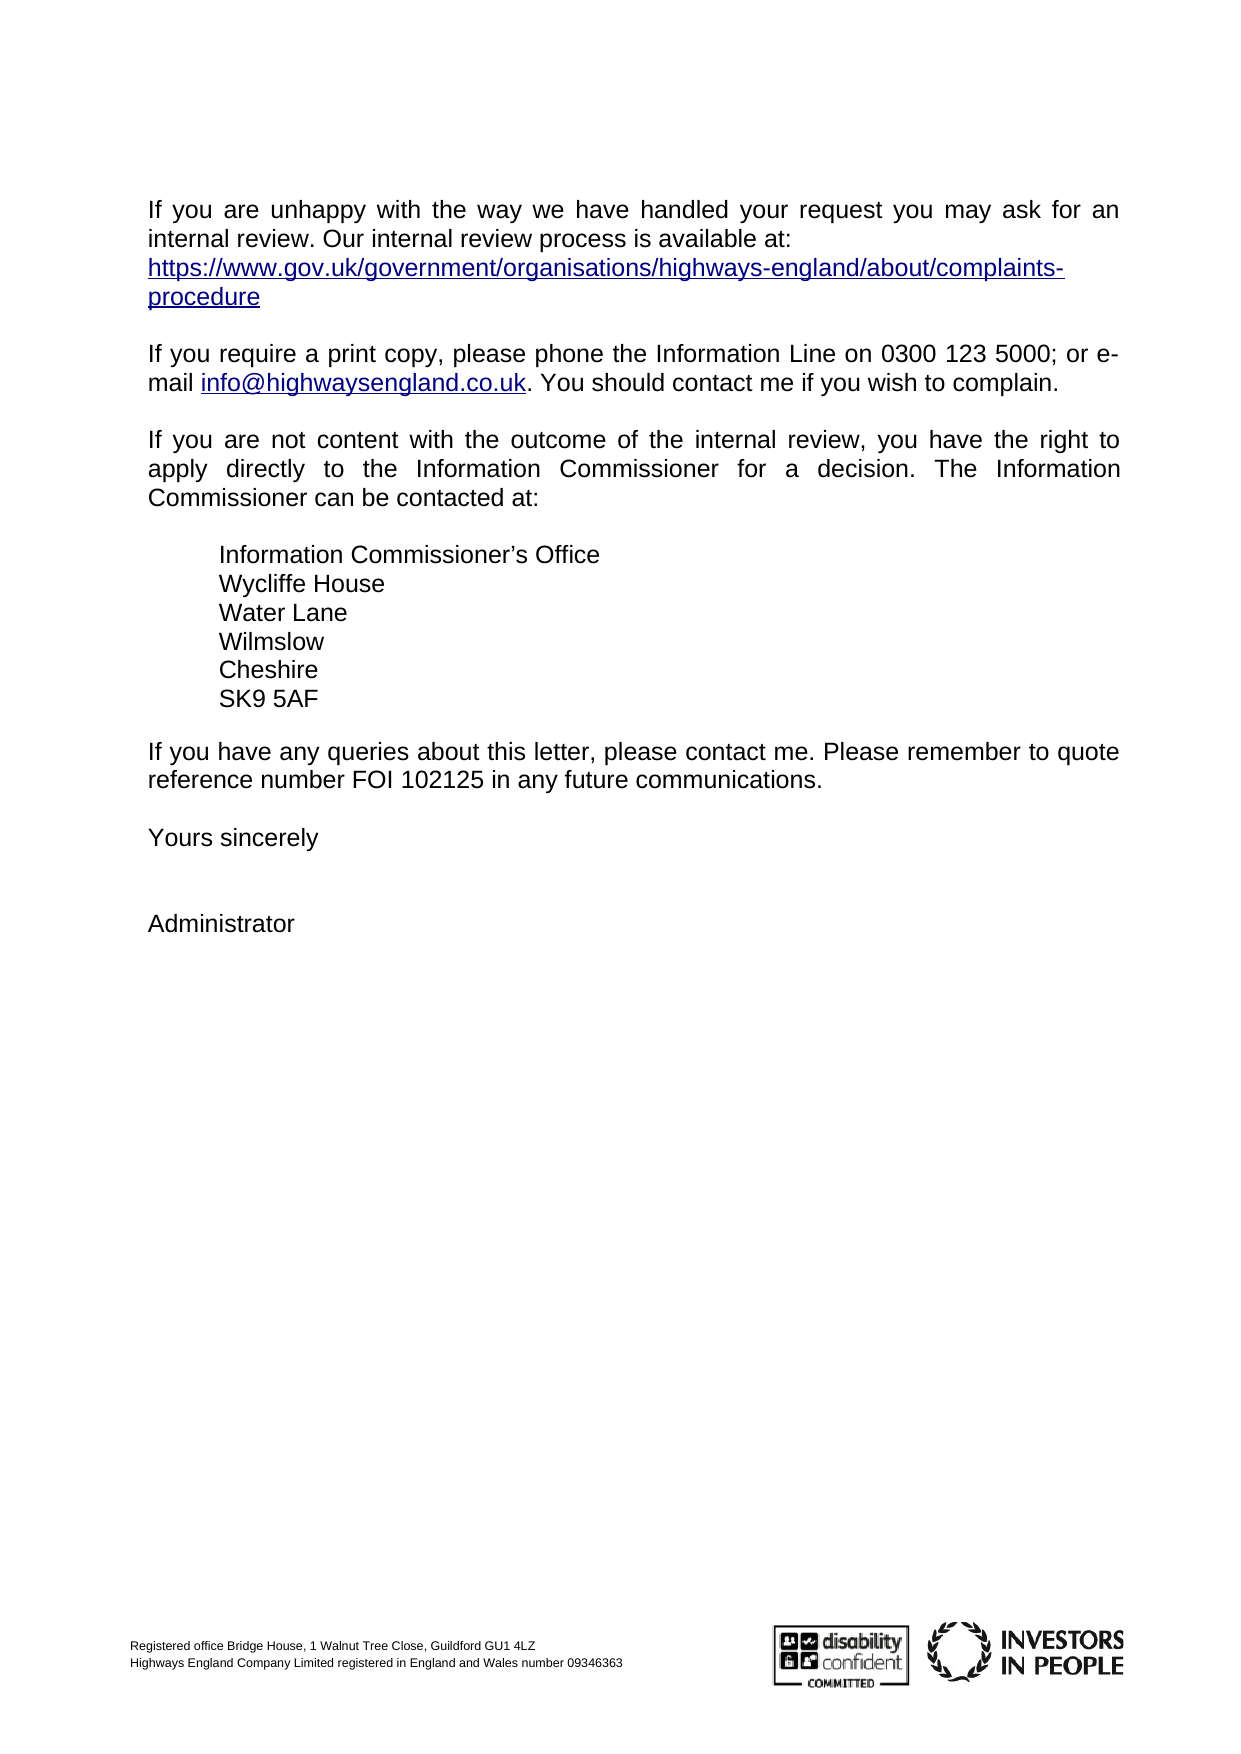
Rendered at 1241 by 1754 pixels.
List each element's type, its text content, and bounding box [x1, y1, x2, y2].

text Administrator [148, 909, 1122, 938]
text SK9 5AF [148, 684, 1122, 713]
text If you are not content with the outcome of the internal review, you have the right to apply directly to the Information Commissioner for a decision. The Information Commissioner can be contacted at: [148, 425, 1122, 512]
text Cheshire [148, 655, 1122, 684]
text If you have any queries about this letter, please contact me. Please remember to quote reference number FOI 102125 in any future communications. [148, 737, 1122, 794]
text Wycliffe House [148, 569, 1122, 598]
text Yours sincerely [148, 823, 1122, 852]
text If you require a print copy, please phone the Information Line on 0300 123 5000; or e-mail info@highwaysengland.co.uk. You should contact me if you wish to complain. [148, 339, 1122, 397]
text If you are unhappy with the way we have handled your request you may ask for an internal review. Our internal review process is available at: [148, 195, 1122, 253]
text Water Lane [148, 598, 1122, 627]
text https://www.gov.uk/government/organisations/highways-england/about/complaints-procedure [148, 253, 1122, 310]
text Wilmslow [148, 627, 1122, 655]
text Information Commissioner’s Office [148, 540, 1122, 569]
